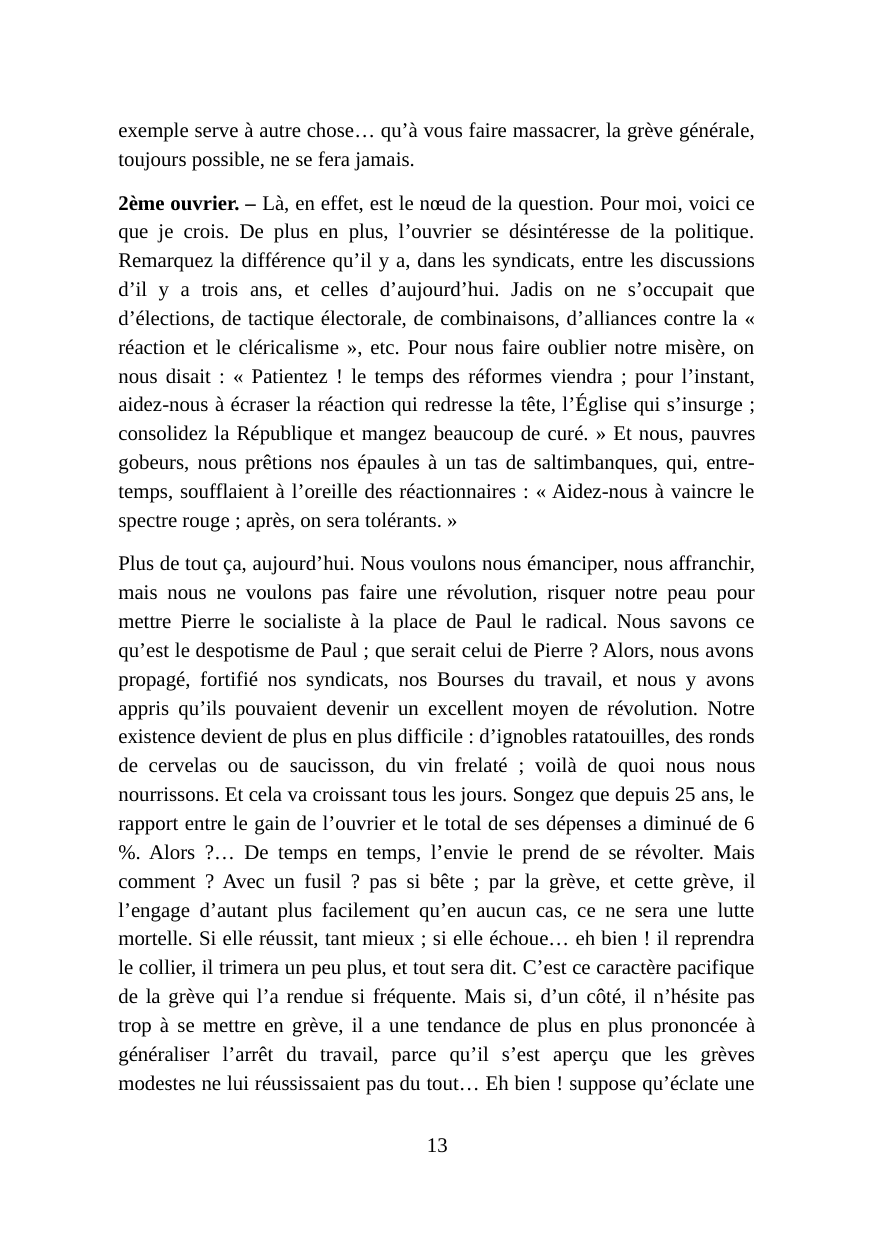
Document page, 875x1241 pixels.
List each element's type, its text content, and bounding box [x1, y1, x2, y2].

text Plus de tout ça, aujourd’hui. Nous voulons nous émanciper, nous affranchir, mais nous ne voulons pas faire une révolution, risquer notre peau pour mettre Pierre le socialiste à la place de Paul le radical. Nous savons ce qu’est le despotisme de Paul ; que serait celui de Pierre ? Alors, nous avons propagé, fortifié nos syndicats, nos Bourses du travail, et nous y avons appris qu’ils pouvaient devenir un excellent moyen de révolution. Notre existence devient de plus en plus difficile : d’ignobles ratatouilles, des ronds de cervelas ou de saucisson, du vin frelaté ; voilà de quoi nous nous nourrissons. Et cela va croissant tous les jours. Songez que depuis 25 ans, le rapport entre le gain de l’ouvrier et le total de ses dépenses a diminué de 6 %. Alors ?… De temps en temps, l’envie le prend de se révolter. Mais comment ? Avec un fusil ? pas si bête ; par la grève, et cette grève, il l’engage d’autant plus facilement qu’en aucun cas, ce ne sera une lutte mortelle. Si elle réussit, tant mieux ; si elle échoue… eh bien ! il reprendra le collier, il trimera un peu plus, et tout sera dit. C’est ce caractère pacifique de la grève qui l’a rendue si fréquente. Mais si, d’un côté, il n’hésite pas trop à se mettre en grève, il a une tendance de plus en plus prononcée à généraliser l’arrêt du travail, parce qu’il s’est aperçu que les grèves modestes ne lui réussissaient pas du tout… Eh bien ! suppose qu’éclate une [118, 551, 756, 1095]
text exemple serve à autre chose… qu’à vous faire massacrer, la grève générale, toujours possible, ne se fera jamais. [118, 118, 756, 171]
text 2ème ouvrier. – Là, en effet, est le nœud de la question. Pour moi, voici ce que je crois. De plus en plus, l’ouvrier se désintéresse de la politique. Remarquez la différence qu’il y a, dans les syndicats, entre les discussions d’il y a trois ans, et celles d’aujourd’hui. Jadis on ne s’occupait que d’élections, de tactique électorale, de combinaisons, d’alliances contre la « réaction et le cléricalisme », etc. Pour nous faire oublier notre misère, on nous disait : « Patientez ! le temps des réformes viendra ; pour l’instant, aidez-nous à écraser la réaction qui redresse la tête, l’Église qui s’insurge ; consolidez la République et mangez beaucoup de curé. » Et nous, pauvres gobeurs, nous prêtions nos épaules à un tas de saltimbanques, qui, entre-temps, soufflaient à l’oreille des réactionnaires : « Aidez-nous à vaincre le spectre rouge ; après, on sera tolérants. » [118, 190, 756, 532]
